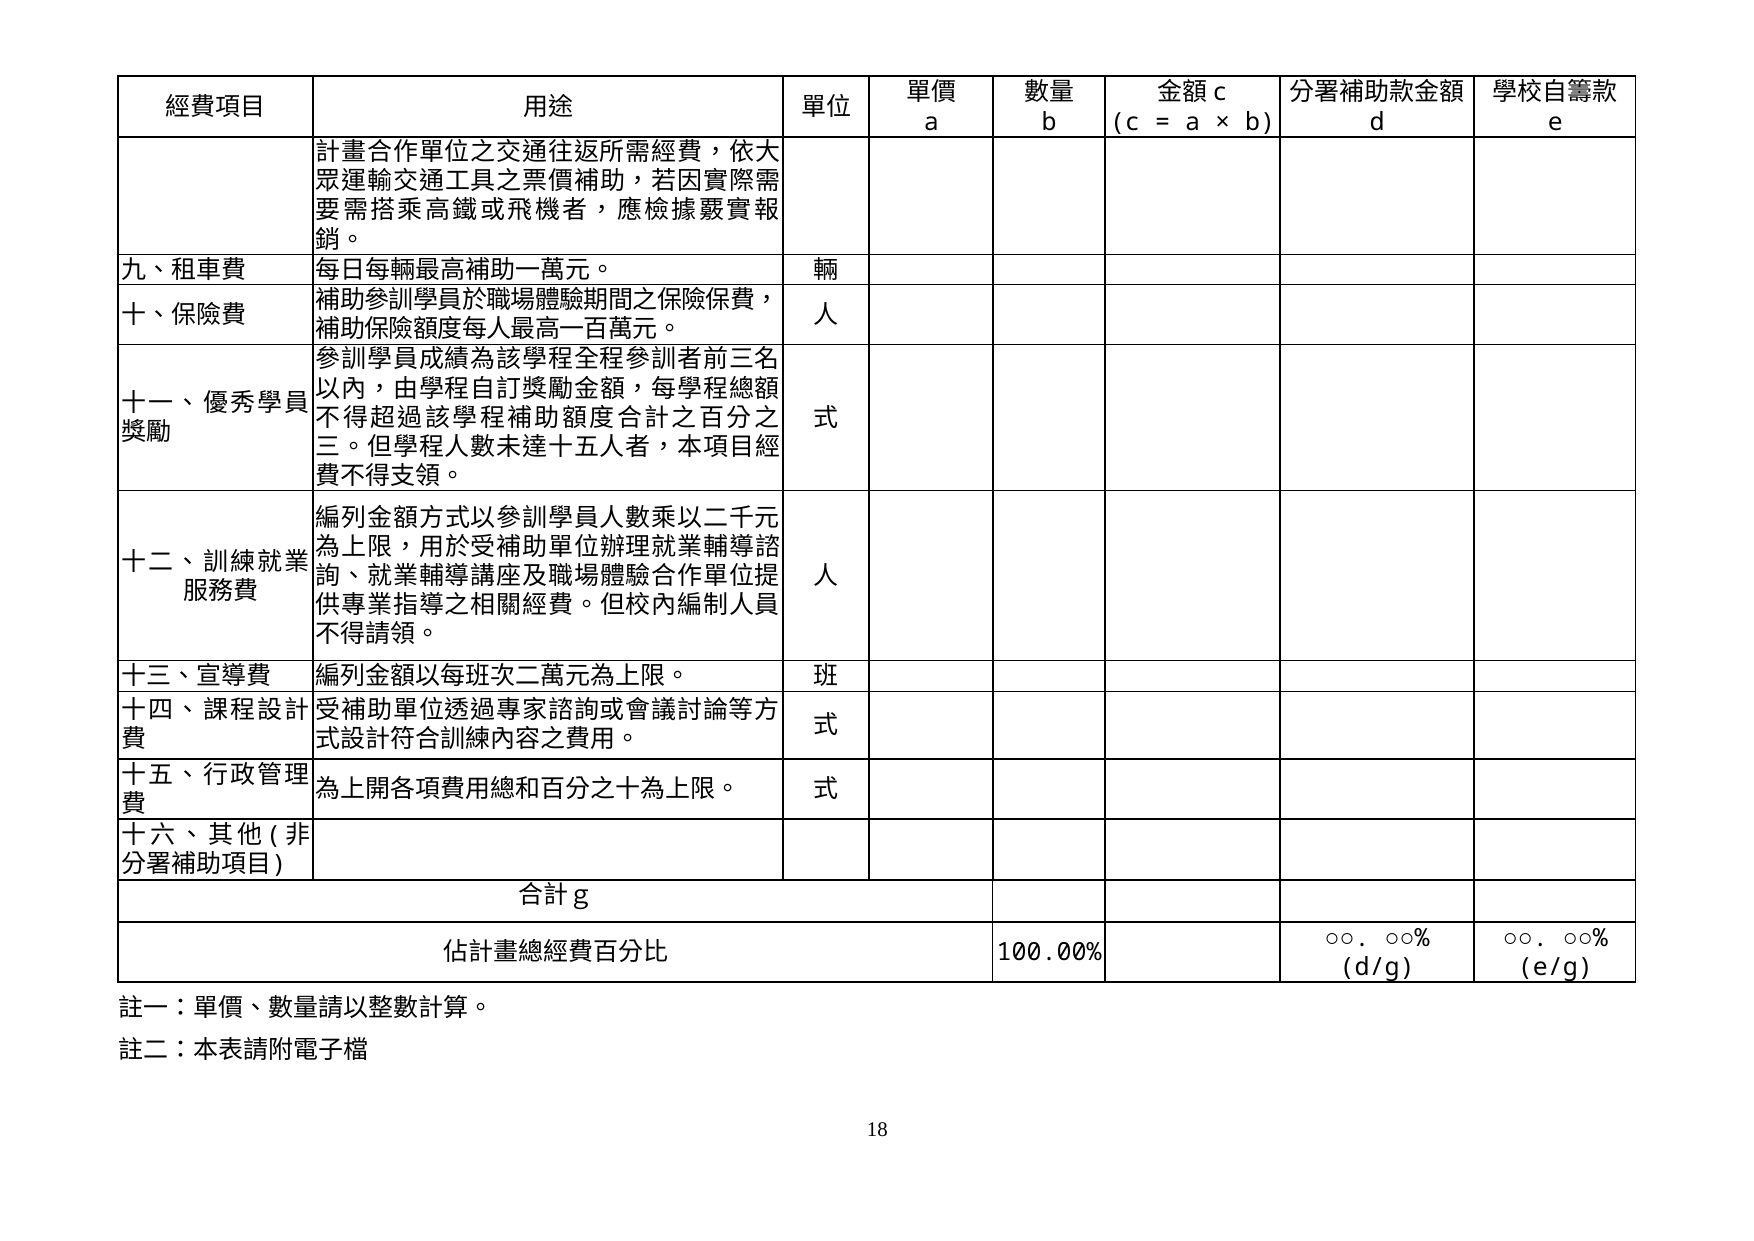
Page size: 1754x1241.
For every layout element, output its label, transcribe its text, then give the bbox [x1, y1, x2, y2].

table_cell [994, 138, 1104, 254]
table_cell [1106, 255, 1279, 284]
table_cell [1475, 491, 1635, 660]
table_cell [1106, 760, 1279, 818]
table_cell 十六、其他(非分署補助項目) [119, 820, 312, 878]
table_header 分署補助款金額d [1281, 77, 1473, 136]
table_cell 計畫合作單位之交通往返所需經費，依大眾運輸交通工具之票價補助，若因實際需要需搭乘高鐵或飛機者，應檢據覈實報銷。 [314, 138, 782, 254]
table_cell [1475, 345, 1635, 490]
table_cell [1106, 661, 1279, 691]
table_cell [1475, 138, 1635, 254]
table_cell [1475, 255, 1635, 284]
table_cell [870, 760, 992, 818]
table_cell [994, 820, 1104, 878]
table_cell 九、租車費 [119, 255, 312, 284]
table_cell [1106, 345, 1279, 490]
table_cell [994, 661, 1104, 691]
table_cell 為上開各項費用總和百分之十為上限。 [314, 760, 782, 818]
table_cell 人 [784, 491, 868, 660]
table_cell [870, 285, 992, 343]
table_cell [870, 491, 992, 660]
table_cell [994, 692, 1104, 758]
table_cell [1106, 692, 1279, 758]
table_cell [1281, 881, 1473, 921]
table_cell [1106, 285, 1279, 343]
table_header 單價 a [870, 77, 992, 136]
table_cell ○○. ○○% (e/g) [1475, 923, 1635, 981]
table_cell [993, 881, 1104, 921]
table_cell 每日每輛最高補助一萬元。 [314, 255, 782, 284]
table_cell 佔計畫總經費百分比 [119, 923, 992, 981]
table_cell [1475, 692, 1635, 758]
table_cell [1106, 138, 1279, 254]
table_cell [1106, 820, 1279, 878]
table_cell 十三、宣導費 [119, 661, 312, 691]
table_header 學校自籌款 e [1475, 77, 1635, 136]
table_cell [870, 345, 992, 490]
table_cell 式 [784, 692, 868, 758]
table_cell 編列金額方式以參訓學員人數乘以二千元為上限，用於受補助單位辦理就業輔導諮詢、就業輔導講座及職場體驗合作單位提供專業指導之相關經費。但校內編制人員不得請領。 [314, 491, 782, 660]
table_header 單位 [784, 77, 868, 136]
table_cell 輛 [784, 255, 868, 284]
table_cell [1106, 881, 1279, 921]
table_cell [1281, 285, 1473, 343]
table_cell 十、保險費 [119, 285, 312, 343]
table_cell [1281, 138, 1473, 254]
text 註二：本表請附電子檔 [118, 1025, 1636, 1066]
table_cell [1475, 820, 1635, 878]
table_header 數量 b [994, 77, 1104, 136]
table_cell 班 [784, 661, 868, 691]
table_cell 十一、優秀學員獎勵 [119, 345, 312, 490]
table_cell 式 [784, 345, 868, 490]
table_cell [870, 692, 992, 758]
table_cell [1281, 255, 1473, 284]
table_cell [1475, 760, 1635, 818]
table_header 用途 [314, 77, 782, 136]
table_cell 人 [784, 285, 868, 343]
table_cell [994, 760, 1104, 818]
table_cell 參訓學員成績為該學程全程參訓者前三名以內，由學程自訂獎勵金額，每學程總額不得超過該學程補助額度合計之百分之三。但學程人數未達十五人者，本項目經費不得支領。 [314, 345, 782, 490]
table_cell [994, 255, 1104, 284]
table_cell [784, 138, 868, 254]
table_cell [1475, 285, 1635, 343]
table_cell 受補助單位透過專家諮詢或會議討論等方式設計符合訓練內容之費用。 [314, 692, 782, 758]
table_cell [119, 138, 312, 254]
table_header 經費項目 [119, 77, 312, 136]
table_cell ○○. ○○% (d/g) [1281, 923, 1473, 981]
table_cell [1106, 923, 1279, 981]
table_cell 補助參訓學員於職場體驗期間之保險保費，補助保險額度每人最高一百萬元。 [314, 285, 782, 343]
table_cell [1281, 820, 1473, 878]
table_cell [870, 661, 992, 691]
table_cell [1475, 881, 1635, 921]
table_cell [1475, 661, 1635, 691]
table_cell [1281, 345, 1473, 490]
table_cell 十二、訓練就業服務費 [119, 491, 312, 660]
table_cell [1281, 692, 1473, 758]
table_cell [1106, 491, 1279, 660]
table_cell 100.00% [993, 923, 1104, 981]
table_cell 十四、課程設計費 [119, 692, 312, 758]
table_cell [1281, 760, 1473, 818]
table_cell 編列金額以每班次二萬元為上限。 [314, 661, 782, 691]
text 註一：單價、數量請以整數計算。 [118, 983, 1636, 1025]
table_cell [994, 285, 1104, 343]
table_cell [314, 820, 782, 878]
table_header 金額c (c = a × b) [1106, 77, 1279, 136]
table_cell [994, 345, 1104, 490]
table_cell 式 [784, 760, 868, 818]
table_cell [870, 138, 992, 254]
table_cell [1281, 491, 1473, 660]
table_cell 合計ｇ [119, 881, 992, 921]
table_cell 十五、行政管理費 [119, 760, 312, 818]
table_cell [1281, 661, 1473, 691]
table_cell [994, 491, 1104, 660]
table_cell [870, 255, 992, 284]
table_cell [870, 820, 992, 878]
table_cell [784, 820, 868, 878]
